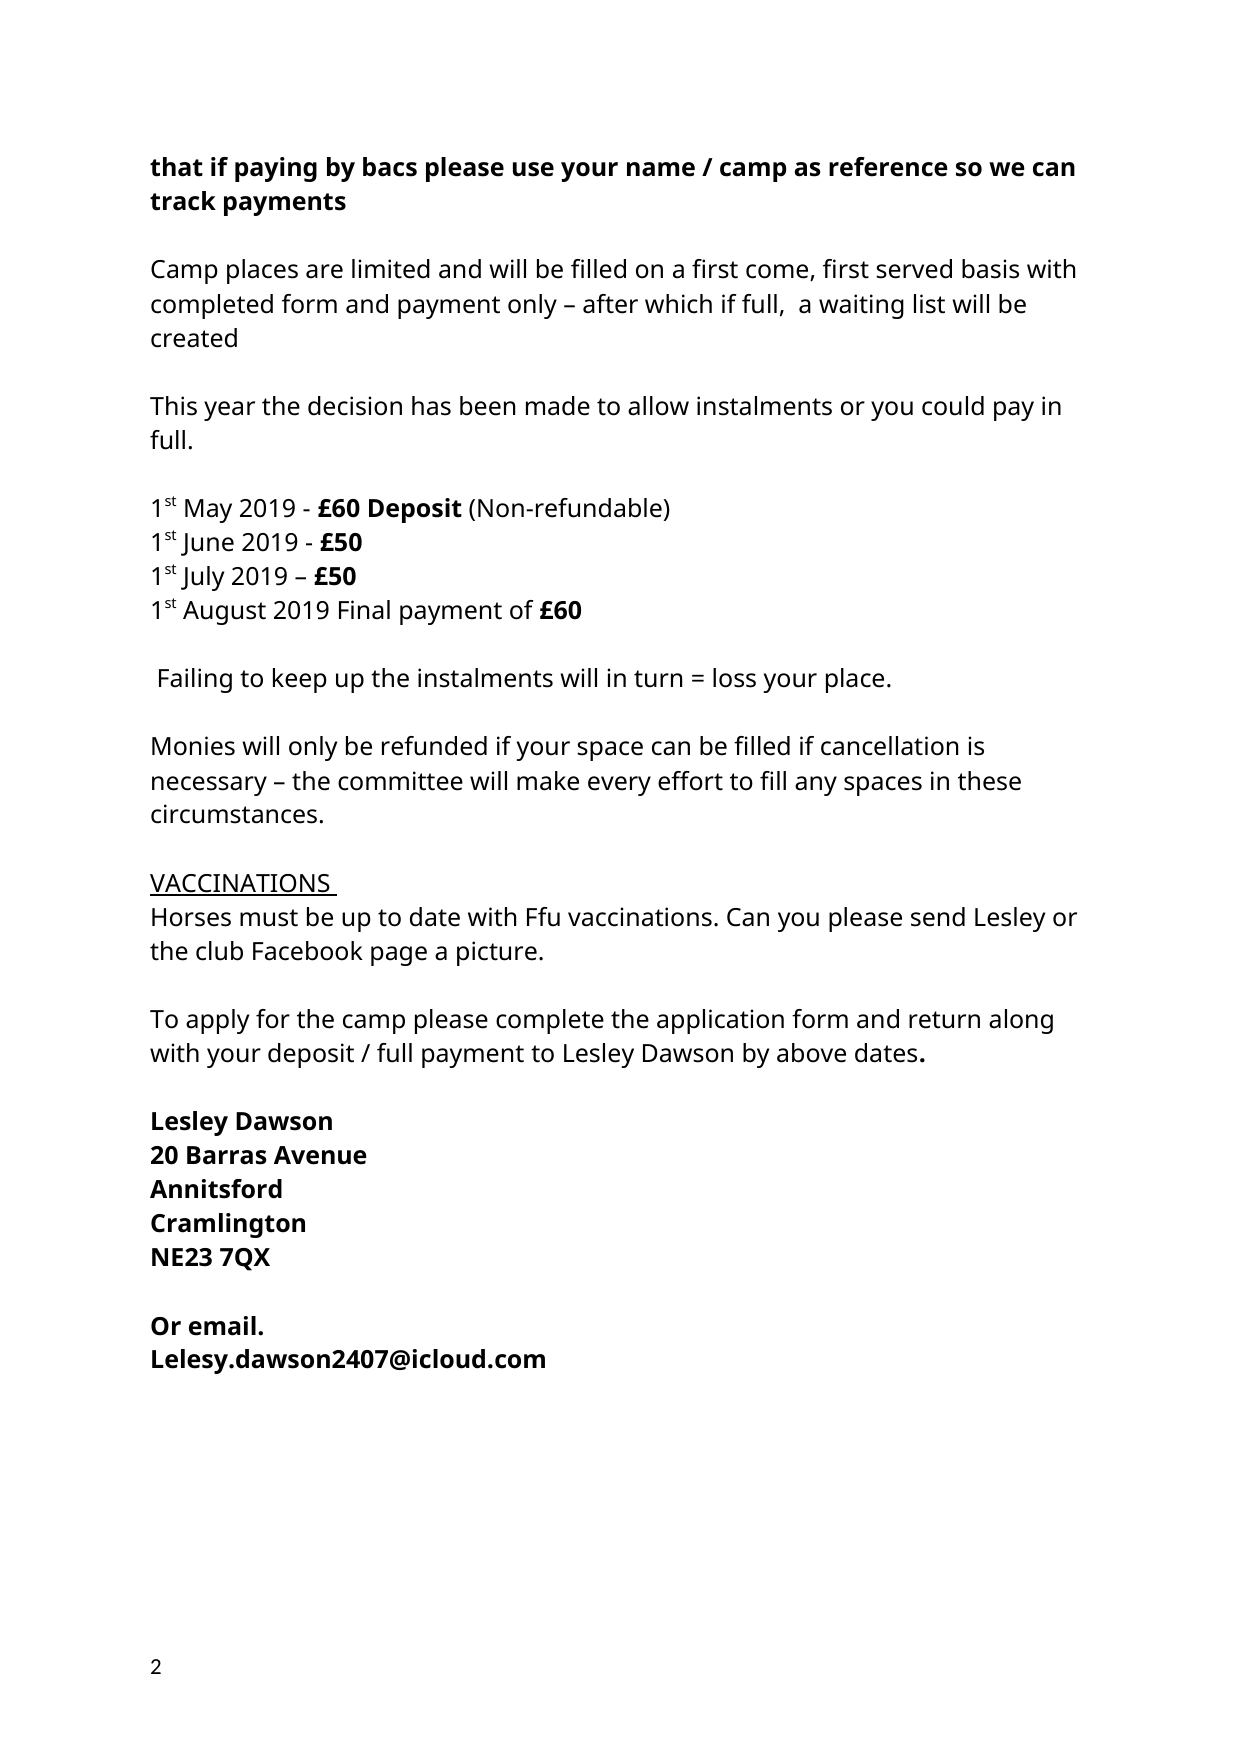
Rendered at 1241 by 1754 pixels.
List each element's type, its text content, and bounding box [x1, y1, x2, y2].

text NE23 7QX [150, 1240, 1090, 1274]
text 1st June 2019 - £50 [150, 525, 1090, 559]
text To apply for the camp please complete the application form and return along with your deposit / full payment to Lesley Dawson by above dates. [150, 1002, 1090, 1070]
text that if paying by bacs please use your name / camp as reference so we can track payments [150, 150, 1090, 218]
text Horses must be up to date with Ffu vaccinations. Can you please send Lesley or the club Facebook page a picture. [150, 899, 1090, 967]
text Failing to keep up the instalments will in turn = loss your place. [150, 661, 1090, 695]
text Lelesy.dawson2407@icloud.com [150, 1342, 1090, 1376]
text 1st August 2019 Final payment of £60 [150, 593, 1090, 627]
text 20 Barras Avenue [150, 1138, 1090, 1172]
text Monies will only be refunded if your space can be filled if cancellation is necessary – the committee will make every effort to fill any spaces in these circumstances. [150, 729, 1090, 831]
text 1st July 2019 – £50 [150, 559, 1090, 593]
text Or email. [150, 1308, 1090, 1342]
text 1st May 2019 - £60 Deposit (Non-refundable) [150, 491, 1090, 525]
text Camp places are limited and will be filled on a first come, first served basis with completed form and payment only – after which if full, a waiting list will be created [150, 252, 1090, 354]
text VACCINATIONS [150, 865, 1090, 899]
text Cramlington [150, 1206, 1090, 1240]
text This year the decision has been made to allow instalments or you could pay in full. [150, 388, 1090, 457]
text Lesley Dawson [150, 1104, 1090, 1138]
text Annitsford [150, 1172, 1090, 1206]
